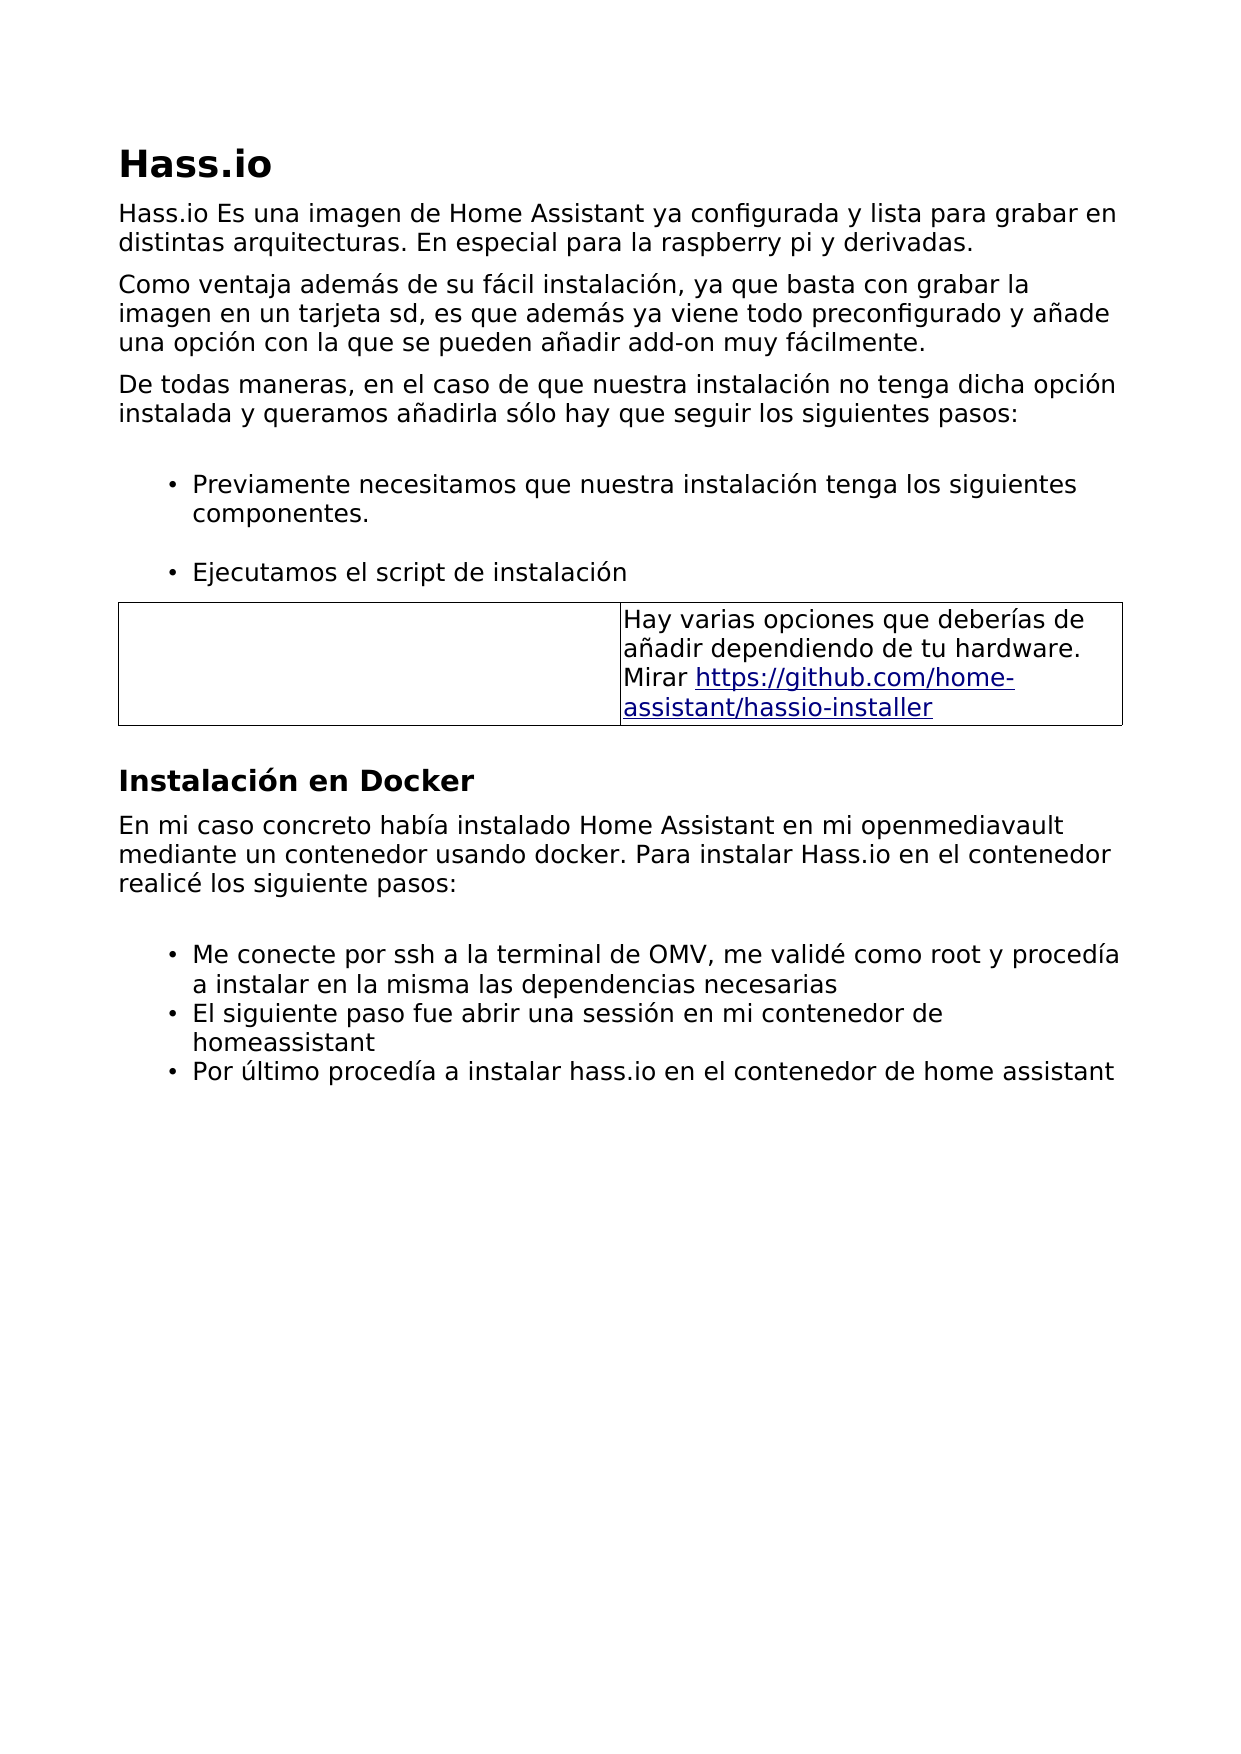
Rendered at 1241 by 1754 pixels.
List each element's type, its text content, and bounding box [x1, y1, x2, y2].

text De todas maneras, en el caso de que nuestra instalación no tenga dicha opción instalada y queramos añadirla sólo hay que seguir los siguientes pasos: [118, 370, 1122, 428]
subtitle Hass.io [118, 143, 1122, 187]
list Por último procedía a instalar hass.io en el contenedor de home assistant [177, 1057, 1122, 1086]
list Previamente necesitamos que nuestra instalación tenga los siguientes componentes. [177, 470, 1122, 529]
text En mi caso concreto había instalado Home Assistant en mi openmediavault mediante un contenedor usando docker. Para instalar Hass.io en el contenedor realicé los siguiente pasos: [118, 811, 1122, 899]
list El siguiente paso fue abrir una sessión en mi contenedor de homeassistant [177, 999, 1122, 1057]
list Ejecutamos el script de instalación [177, 558, 1122, 587]
text Como ventaja además de su fácil instalación, ya que basta con grabar la imagen en un tarjeta sd, es que además ya viene todo preconfigurado y añade una opción con la que se pueden añadir add-on muy fácilmente. [118, 270, 1122, 358]
text Hass.io Es una imagen de Home Assistant ya configurada y lista para grabar en distintas arquitecturas. En especial para la raspberry pi y derivadas. [118, 199, 1122, 258]
list Me conecte por ssh a la terminal de OMV, me validé como root y procedía a instalar en la misma las dependencias necesarias [177, 941, 1122, 999]
table_header Hay varias opciones que deberías de añadir dependiendo de tu hardware. Mirar https://github.com/home-assistant/hassio-installer [621, 603, 1122, 725]
table_header [119, 603, 620, 725]
subtitle Instalación en Docker [118, 765, 1122, 799]
